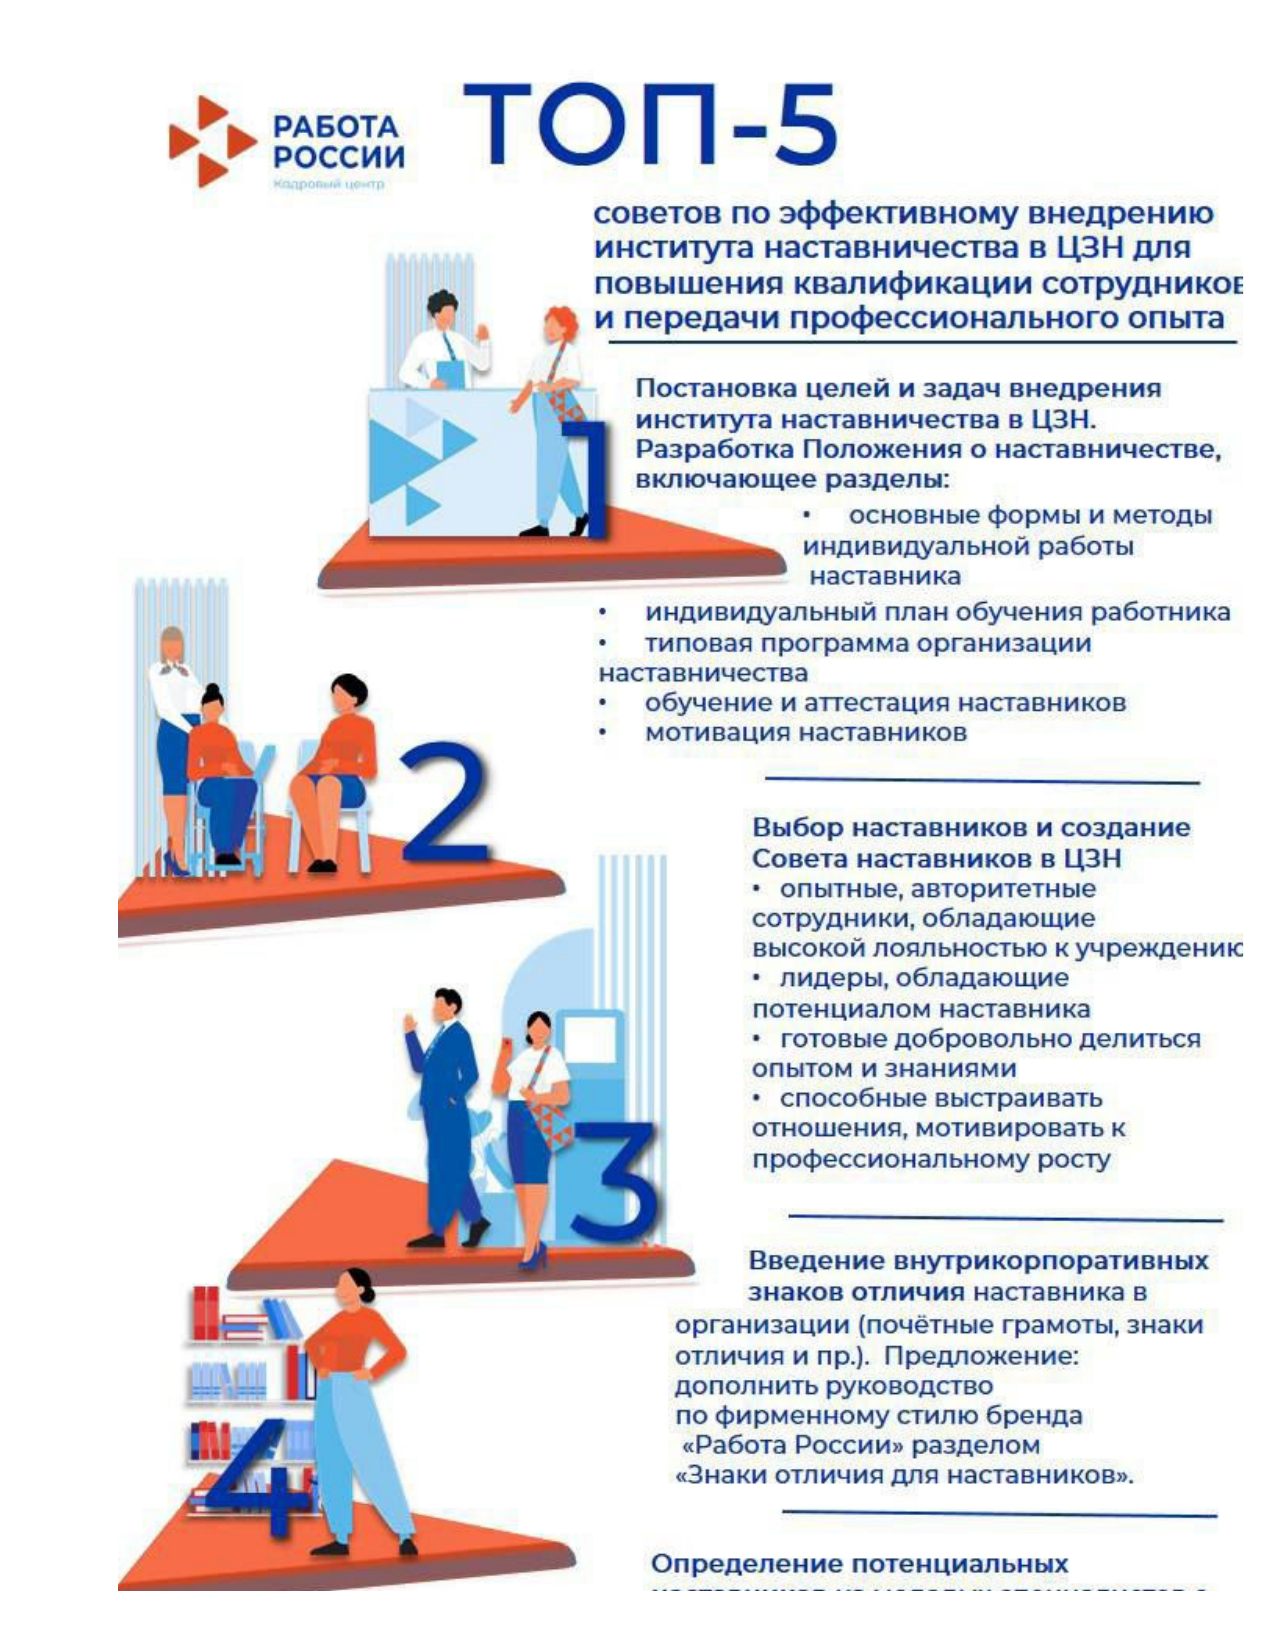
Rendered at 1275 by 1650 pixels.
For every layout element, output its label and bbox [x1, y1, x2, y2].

picture [118, 59, 1244, 1591]
